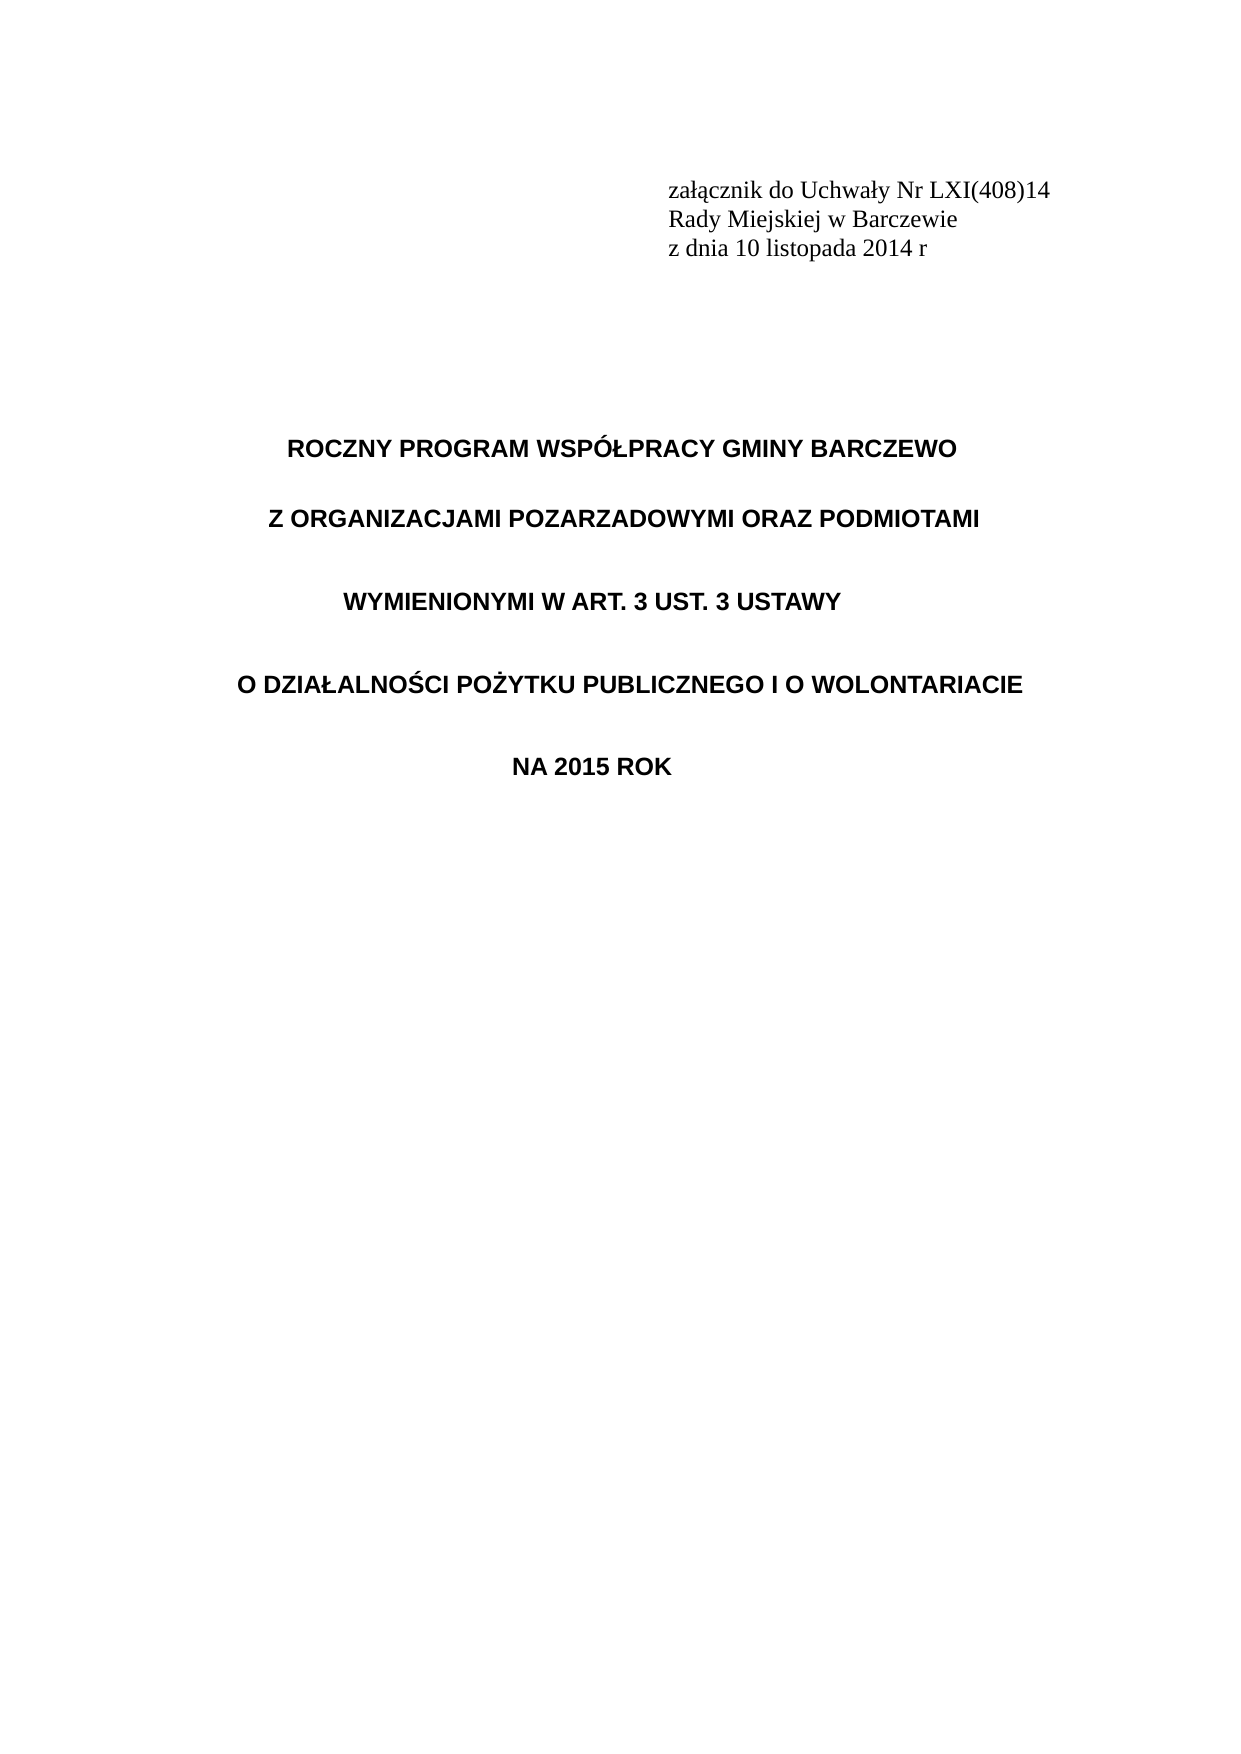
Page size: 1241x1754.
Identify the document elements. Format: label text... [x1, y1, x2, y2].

text Z ORGANIZACJAMI POZARZADOWYMI ORAZ PODMIOTAMI [118, 504, 1122, 533]
text O DZIAŁALNOŚCI POŻYTKU PUBLICZNEGO I O WOLONTARIACIE [118, 670, 1122, 698]
text załącznik do Uchwały Nr LXI(408)14 [118, 176, 1122, 204]
text z dnia 10 listopada 2014 r [118, 233, 1122, 262]
text WYMIENIONYMI W ART. 3 UST. 3 USTAWY [118, 587, 1122, 616]
text NA 2015 ROK [118, 752, 1122, 781]
text Rady Miejskiej w Barczewie [118, 204, 1122, 233]
text ROCZNY PROGRAM WSPÓŁPRACY GMINY BARCZEWO [118, 434, 1122, 463]
